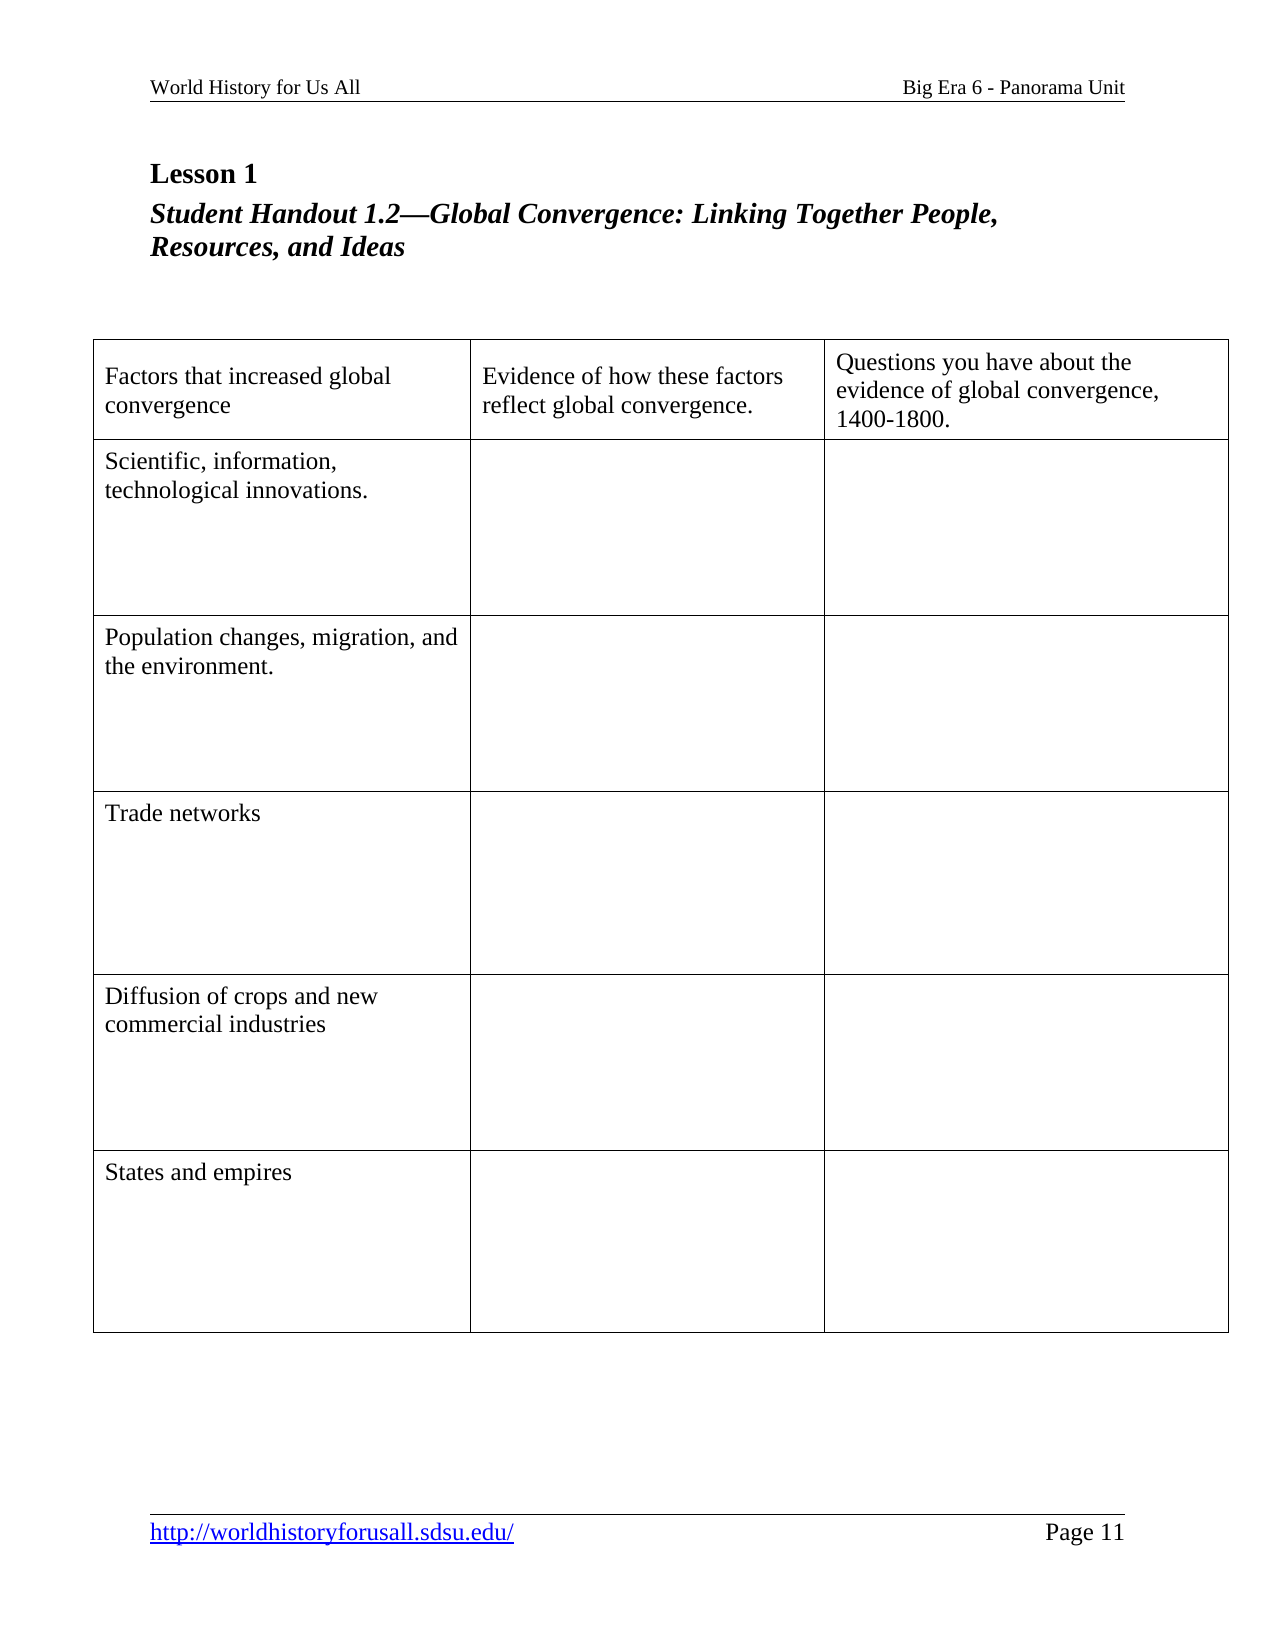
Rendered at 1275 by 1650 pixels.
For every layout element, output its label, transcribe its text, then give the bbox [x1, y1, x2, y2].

table_cell [825, 975, 1228, 1149]
table_cell Scientific, information, technological innovations. [94, 440, 470, 615]
table_cell States and empires [94, 1151, 470, 1332]
table_header Factors that increased global convergence [94, 340, 470, 439]
text Student Handout 1.2—Global Convergence: Linking Together People, Resources, and Ideas [150, 196, 1125, 263]
table_cell [471, 1151, 824, 1332]
table_cell [471, 440, 824, 615]
table_header Evidence of how these factors reflect global convergence. [471, 340, 824, 439]
table_cell [825, 616, 1228, 791]
table_cell Diffusion of crops and new commercial industries [94, 975, 470, 1149]
table_cell [471, 792, 824, 973]
table_cell [471, 616, 824, 791]
subtitle Lesson 1 [150, 156, 1125, 190]
table_cell Trade networks [94, 792, 470, 973]
table_header Questions you have about the evidence of global convergence, 1400-1800. [825, 340, 1228, 439]
table_cell Population changes, migration, and the environment. [94, 616, 470, 791]
table_cell [825, 440, 1228, 615]
table_cell [825, 792, 1228, 973]
table_cell [825, 1151, 1228, 1332]
table_cell [471, 975, 824, 1149]
